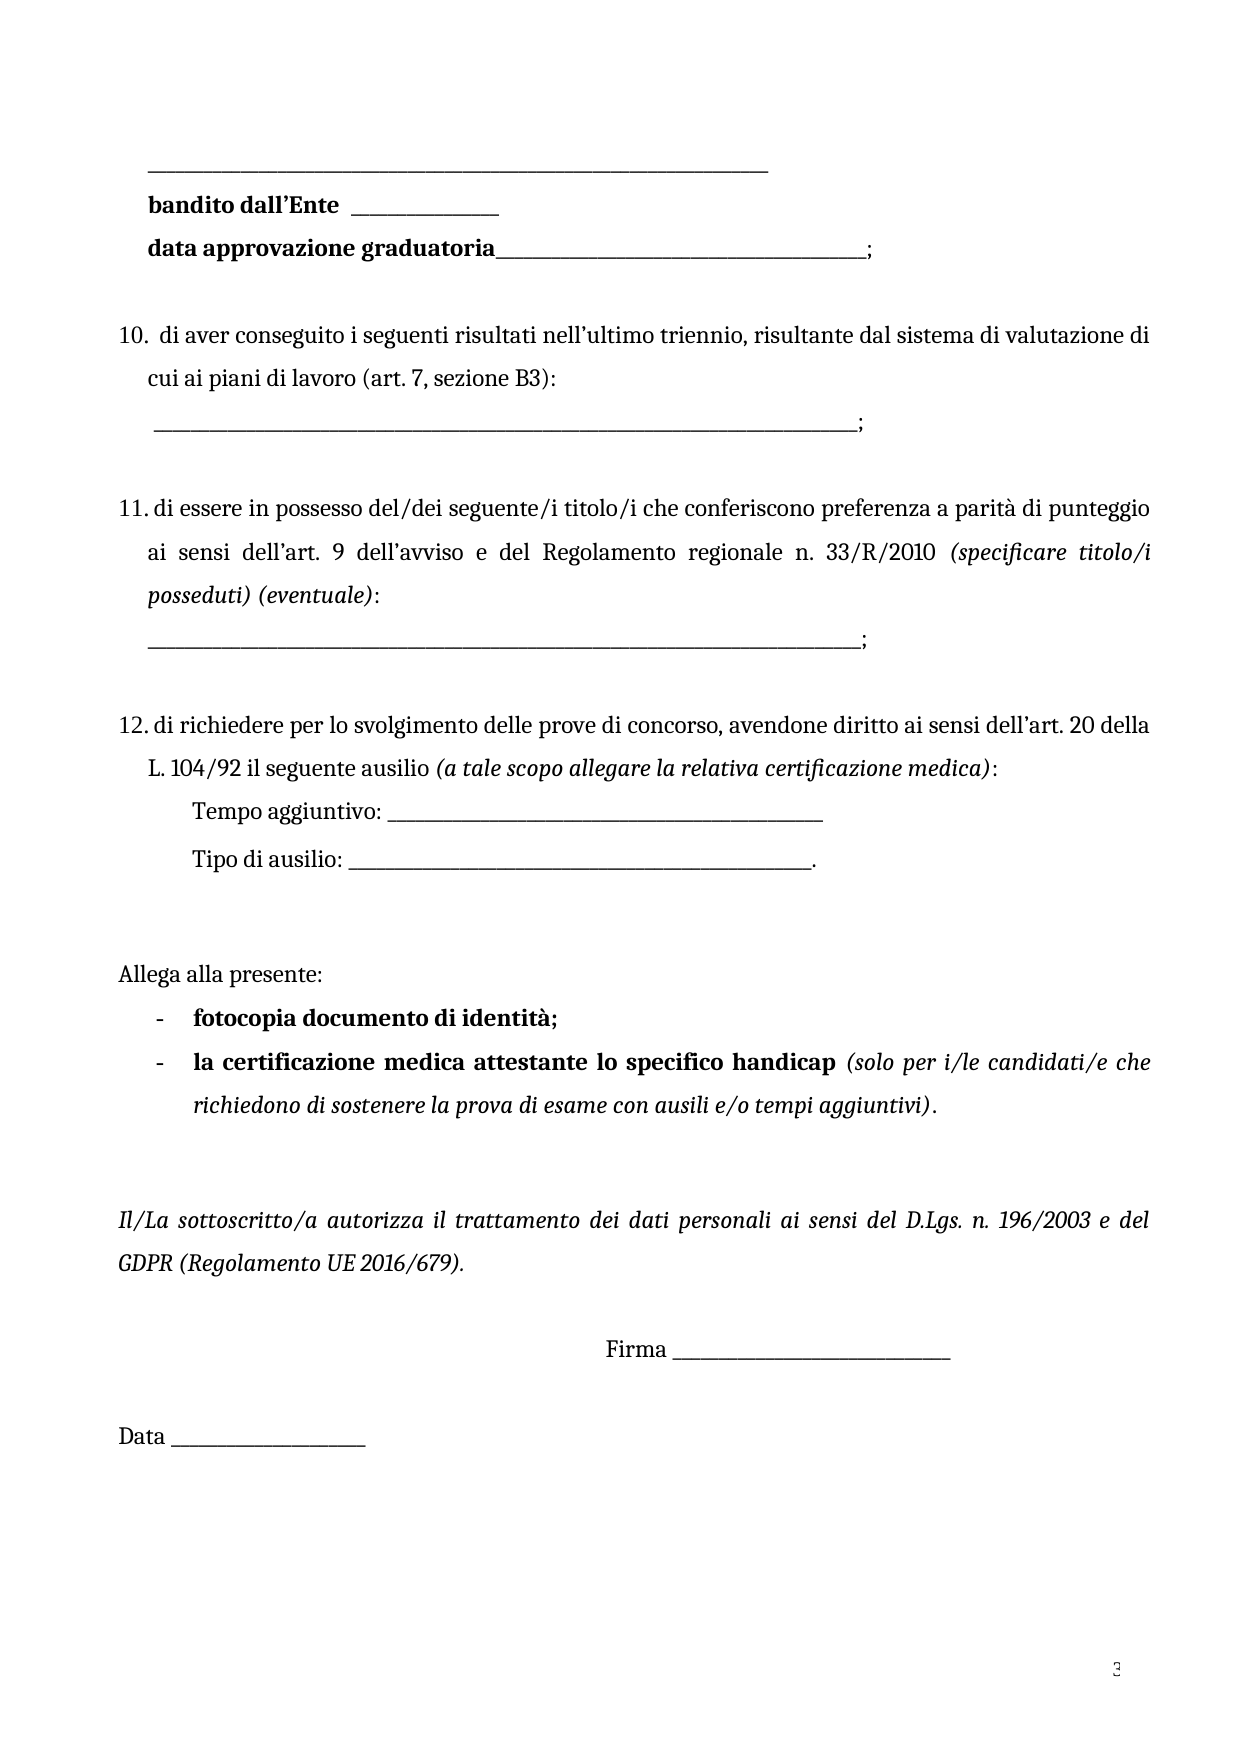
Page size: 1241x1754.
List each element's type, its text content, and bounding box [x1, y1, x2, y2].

text Data _____________________ [118, 1422, 1151, 1450]
list di richiedere per lo svolgimento delle prove di concorso, avendone diritto ai sensi dell’art. 20 della L. 104/92 il seguente ausilio (a tale scopo allegare la relativa certificazione medica): [118, 710, 1151, 783]
list _____________________________________________________________________________; [118, 624, 1151, 652]
list fotocopia documento di identità; [156, 1003, 1151, 1032]
text bandito dall’Ente ________________ [148, 191, 1151, 219]
text data approvazione graduatoria________________________________________; [148, 234, 1151, 263]
list di essere in possesso del/dei seguente/i titolo/i che conferiscono preferenza a parità di punteggio ai sensi dell’art. 9 dell’avviso e del Regolamento regionale n. 33/R/2010 (specificare titolo/i posseduti) (eventuale): [118, 493, 1151, 609]
list la certificazione medica attestante lo specifico handicap (solo per i/le candidati/e che richiedono di sostenere la prova di esame con ausili e/o tempi aggiuntivi). [156, 1047, 1151, 1120]
text Tempo aggiuntivo: _______________________________________________ [118, 797, 1151, 830]
text Tipo di ausilio: __________________________________________________. [118, 844, 1151, 873]
text Il/La sottoscritto/a autorizza il trattamento dei dati personali ai sensi del D.Lgs. n. 196/2003 e del GDPR (Regolamento UE 2016/679). [118, 1206, 1151, 1278]
text Allega alla presente: [118, 959, 1151, 988]
text ___________________________________________________________________ [118, 148, 1151, 176]
text Firma ______________________________ [605, 1335, 1151, 1364]
list ____________________________________________________________________________; [118, 407, 1151, 436]
list di aver conseguito i seguenti risultati nell’ultimo triennio, risultante dal sistema di valutazione di cui ai piani di lavoro (art. 7, sezione B3): [118, 320, 1151, 393]
